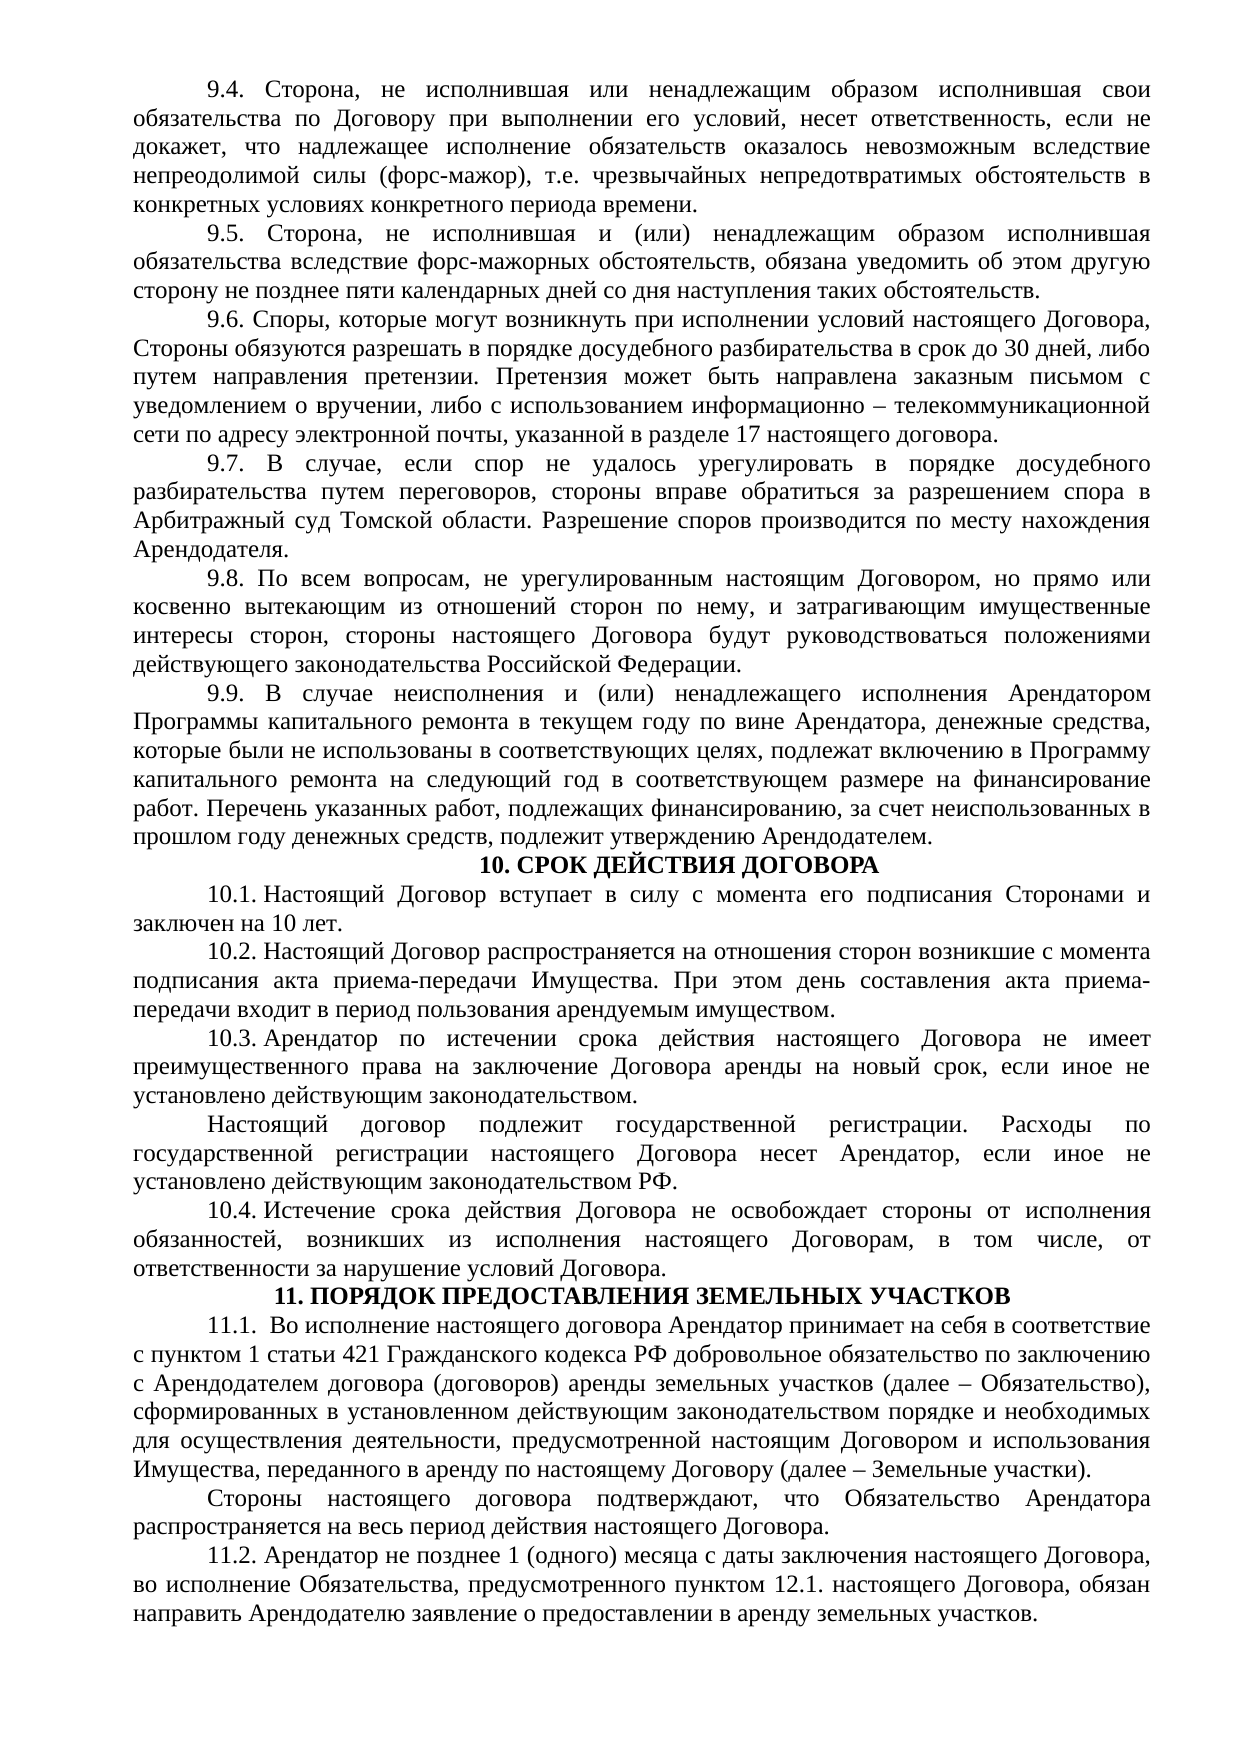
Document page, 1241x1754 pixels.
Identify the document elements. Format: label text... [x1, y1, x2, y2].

text 9.7. В случае, если спор не удалось урегулировать в порядке досудебного разбирательства путем переговоров, стороны вправе обратиться за разрешением спора в Арбитражный суд Томской области. Разрешение споров производится по месту нахождения Арендодателя. [133, 448, 1152, 563]
text 11.1. Во исполнение настоящего договора Арендатор принимает на себя в соответствие с пунктом 1 статьи 421 Гражданского кодекса РФ добровольное обязательство по заключению с Арендодателем договора (договоров) аренды земельных участков (далее – Обязательство), сформированных в установленном действующим законодательством порядке и необходимых для осуществления деятельности, предусмотренной настоящим Договором и использования Имущества, переданного в аренду по настоящему Договору (далее – Земельные участки). [133, 1310, 1152, 1483]
text Настоящий договор подлежит государственной регистрации. Расходы по государственной регистрации настоящего Договора несет Арендатор, если иное не установлено действующим законодательством РФ. [133, 1109, 1152, 1195]
text 10. СРОК ДЕЙСТВИЯ ДОГОВОРА [133, 850, 1152, 879]
text 9.6. Споры, которые могут возникнуть при исполнении условий настоящего Договора, Стороны обязуются разрешать в порядке досудебного разбирательства в срок до 30 дней, либо путем направления претензии. Претензия может быть направлена заказным письмом с уведомлением о вручении, либо с использованием информационно – телекоммуникационной сети по адресу электронной почты, указанной в разделе 17 настоящего договора. [133, 304, 1152, 448]
text 9.4. Сторона, не исполнившая или ненадлежащим образом исполнившая свои обязательства по Договору при выполнении его условий, несет ответственность, если не докажет, что надлежащее исполнение обязательств оказалось невозможным вследствие непреодолимой силы (форс-мажор), т.е. чрезвычайных непредотвратимых обстоятельств в конкретных условиях конкретного периода времени. [133, 74, 1152, 218]
text 10.3. Арендатор по истечении срока действия настоящего Договора не имеет преимущественного права на заключение Договора аренды на новый срок, если иное не установлено действующим законодательством. [133, 1023, 1152, 1109]
text 9.5. Сторона, не исполнившая и (или) ненадлежащим образом исполнившая обязательства вследствие форс-мажорных обстоятельств, обязана уведомить об этом другую сторону не позднее пяти календарных дней со дня наступления таких обстоятельств. [133, 218, 1152, 304]
text Стороны настоящего договора подтверждают, что Обязательство Арендатора распространяется на весь период действия настоящего Договора. [133, 1483, 1152, 1540]
text 10.4. Истечение срока действия Договора не освобождает стороны от исполнения обязанностей, возникших из исполнения настоящего Договорам, в том числе, от ответственности за нарушение условий Договора. [133, 1195, 1152, 1281]
text 9.9. В случае неисполнения и (или) ненадлежащего исполнения Арендатором Программы капитального ремонта в текущем году по вине Арендатора, денежные средства, которые были не использованы в соответствующих целях, подлежат включению в Программу капитального ремонта на следующий год в соответствующем размере на финансирование работ. Перечень указанных работ, подлежащих финансированию, за счет неиспользованных в прошлом году денежных средств, подлежит утверждению Арендодателем. [133, 678, 1152, 850]
text 10.1. Настоящий Договор вступает в силу с момента его подписания Сторонами и заключен на 10 лет. [133, 879, 1152, 936]
text 11. ПОРЯДОК ПРЕДОСТАВЛЕНИЯ ЗЕМЕЛЬНЫХ УЧАСТКОВ [133, 1281, 1152, 1310]
text 11.2. Арендатор не позднее 1 (одного) месяца с даты заключения настоящего Договора, во исполнение Обязательства, предусмотренного пунктом 12.1. настоящего Договора, обязан направить Арендодателю заявление о предоставлении в аренду земельных участков. [133, 1540, 1152, 1626]
text 9.8. По всем вопросам, не урегулированным настоящим Договором, но прямо или косвенно вытекающим из отношений сторон по нему, и затрагивающим имущественные интересы сторон, стороны настоящего Договора будут руководствоваться положениями действующего законодательства Российской Федерации. [133, 563, 1152, 678]
text 10.2. Настоящий Договор распространяется на отношения сторон возникшие с момента подписания акта приема-передачи Имущества. При этом день составления акта приема-передачи входит в период пользования арендуемым имуществом. [133, 936, 1152, 1023]
